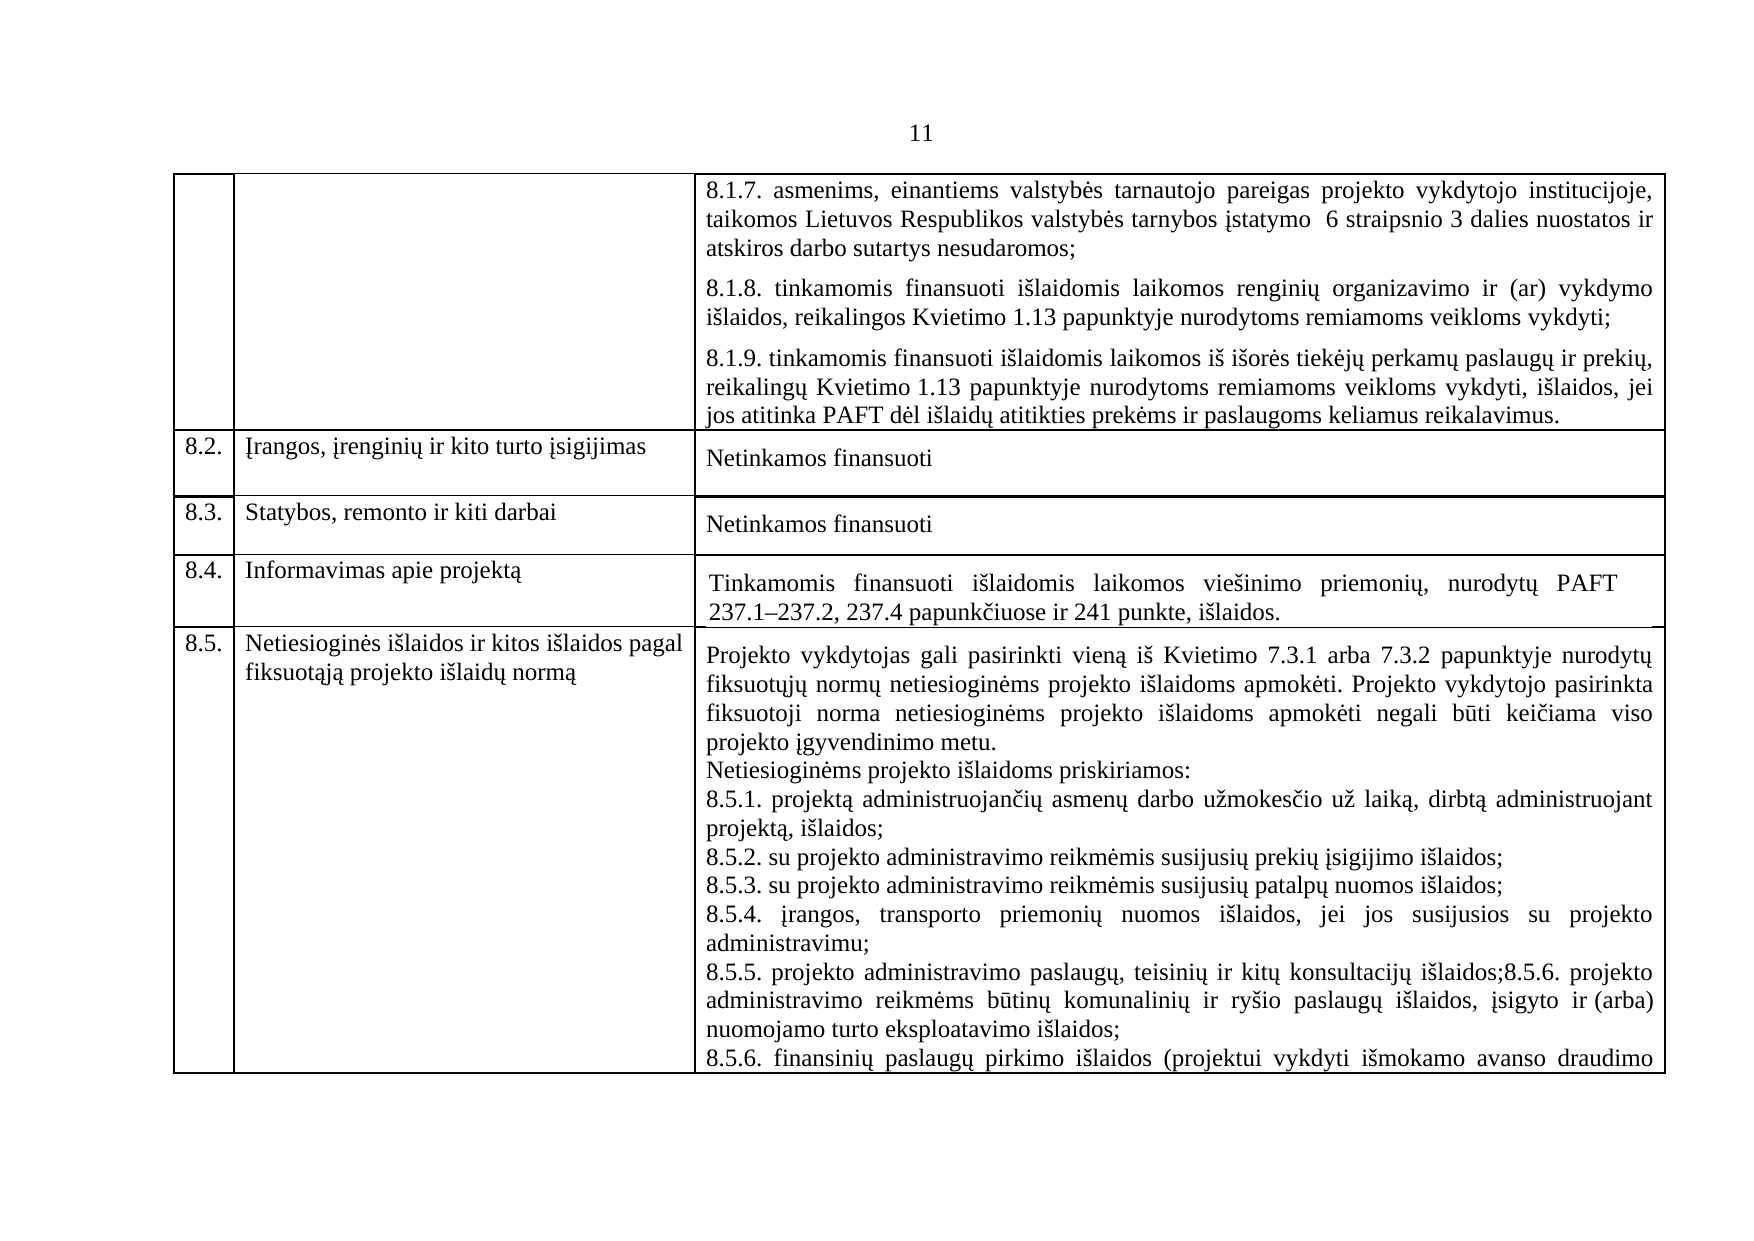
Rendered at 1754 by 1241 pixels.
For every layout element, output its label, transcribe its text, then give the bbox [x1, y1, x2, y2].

table_cell 8.5. [175, 628, 233, 1072]
table_header Tinkamomis finansuoti išlaidomis laikomos viešinimo priemonių, nurodytų PAFT 237.1–237.2, 237.4 papunkčiuose ir 241 punkte, išlaidos. [707, 557, 1652, 626]
table_cell [696, 556, 706, 626]
table_cell Statybos, remonto ir kiti darbai [235, 496, 694, 553]
table_cell Įrangos, įrenginių ir kito turto įsigijimas [235, 431, 694, 495]
table_cell Netinkamos finansuoti [696, 498, 1664, 553]
table_cell Informavimas apie projektą [235, 555, 694, 626]
table_cell [235, 174, 694, 429]
table_cell Netiesioginės išlaidos ir kitos išlaidos pagal fiksuotąją projekto išlaidų normą [235, 627, 694, 1072]
table_cell [175, 175, 233, 429]
table_cell 8.3. [175, 498, 233, 553]
table_cell Projekto vykdytojas gali pasirinkti vieną iš Kvietimo 7.3.1 arba 7.3.2 papunktyje nurodytų fiksuotųjų normų netiesioginėms projekto išlaidoms apmokėti. Projekto vykdytojo pasirinkta fiksuotoji norma netiesioginėms projekto išlaidoms apmokėti negali būti keičiama viso projekto įgyvendinimo metu. Netiesioginėms projekto išlaidoms priskiriamos: 8.5.1. projektą administruojančių asmenų darbo užmokesčio už laiką, dirbtą administruojant projektą, išlaidos; 8.5.2. su projekto administravimo reikmėmis susijusių prekių įsigijimo išlaidos; 8.5.3. su projekto administravimo reikmėmis susijusių patalpų nuomos išlaidos; 8.5.4. įrangos, transporto priemonių nuomos išlaidos, jei jos susijusios su projekto administravimu; 8.5.5. projekto administravimo paslaugų, teisinių ir kitų konsultacijų išlaidos;8.5.6. projekto administravimo reikmėms būtinų komunalinių ir ryšio paslaugų išlaidos, įsigyto ir (arba) nuomojamo turto eksploatavimo išlaidos; 8.5.6. finansinių paslaugų pirkimo išlaidos (projektui vykdyti išmokamo avanso draudimo [696, 628, 1664, 1072]
table_cell 8.4. [175, 556, 233, 626]
table_cell 8.2. [175, 431, 233, 495]
table_cell Netinkamos finansuoti [696, 431, 1664, 495]
table_cell [1653, 556, 1664, 626]
table_cell 8.1.7. asmenims, einantiems valstybės tarnautojo pareigas projekto vykdytojo institucijoje, taikomos Lietuvos Respublikos valstybės tarnybos įstatymo 6 straipsnio 3 dalies nuostatos ir atskiros darbo sutartys nesudaromos; 8.1.8. tinkamomis finansuoti išlaidomis laikomos renginių organizavimo ir (ar) vykdymo išlaidos, reikalingos Kvietimo 1.13 papunktyje nurodytoms remiamoms veikloms vykdyti; 8.1.9. tinkamomis finansuoti išlaidomis laikomos iš išorės tiekėjų perkamų paslaugų ir prekių, reikalingų Kvietimo 1.13 papunktyje nurodytoms remiamoms veikloms vykdyti, išlaidos, jei jos atitinka PAFT dėl išlaidų atitikties prekėms ir paslaugoms keliamus reikalavimus. [696, 175, 1664, 429]
